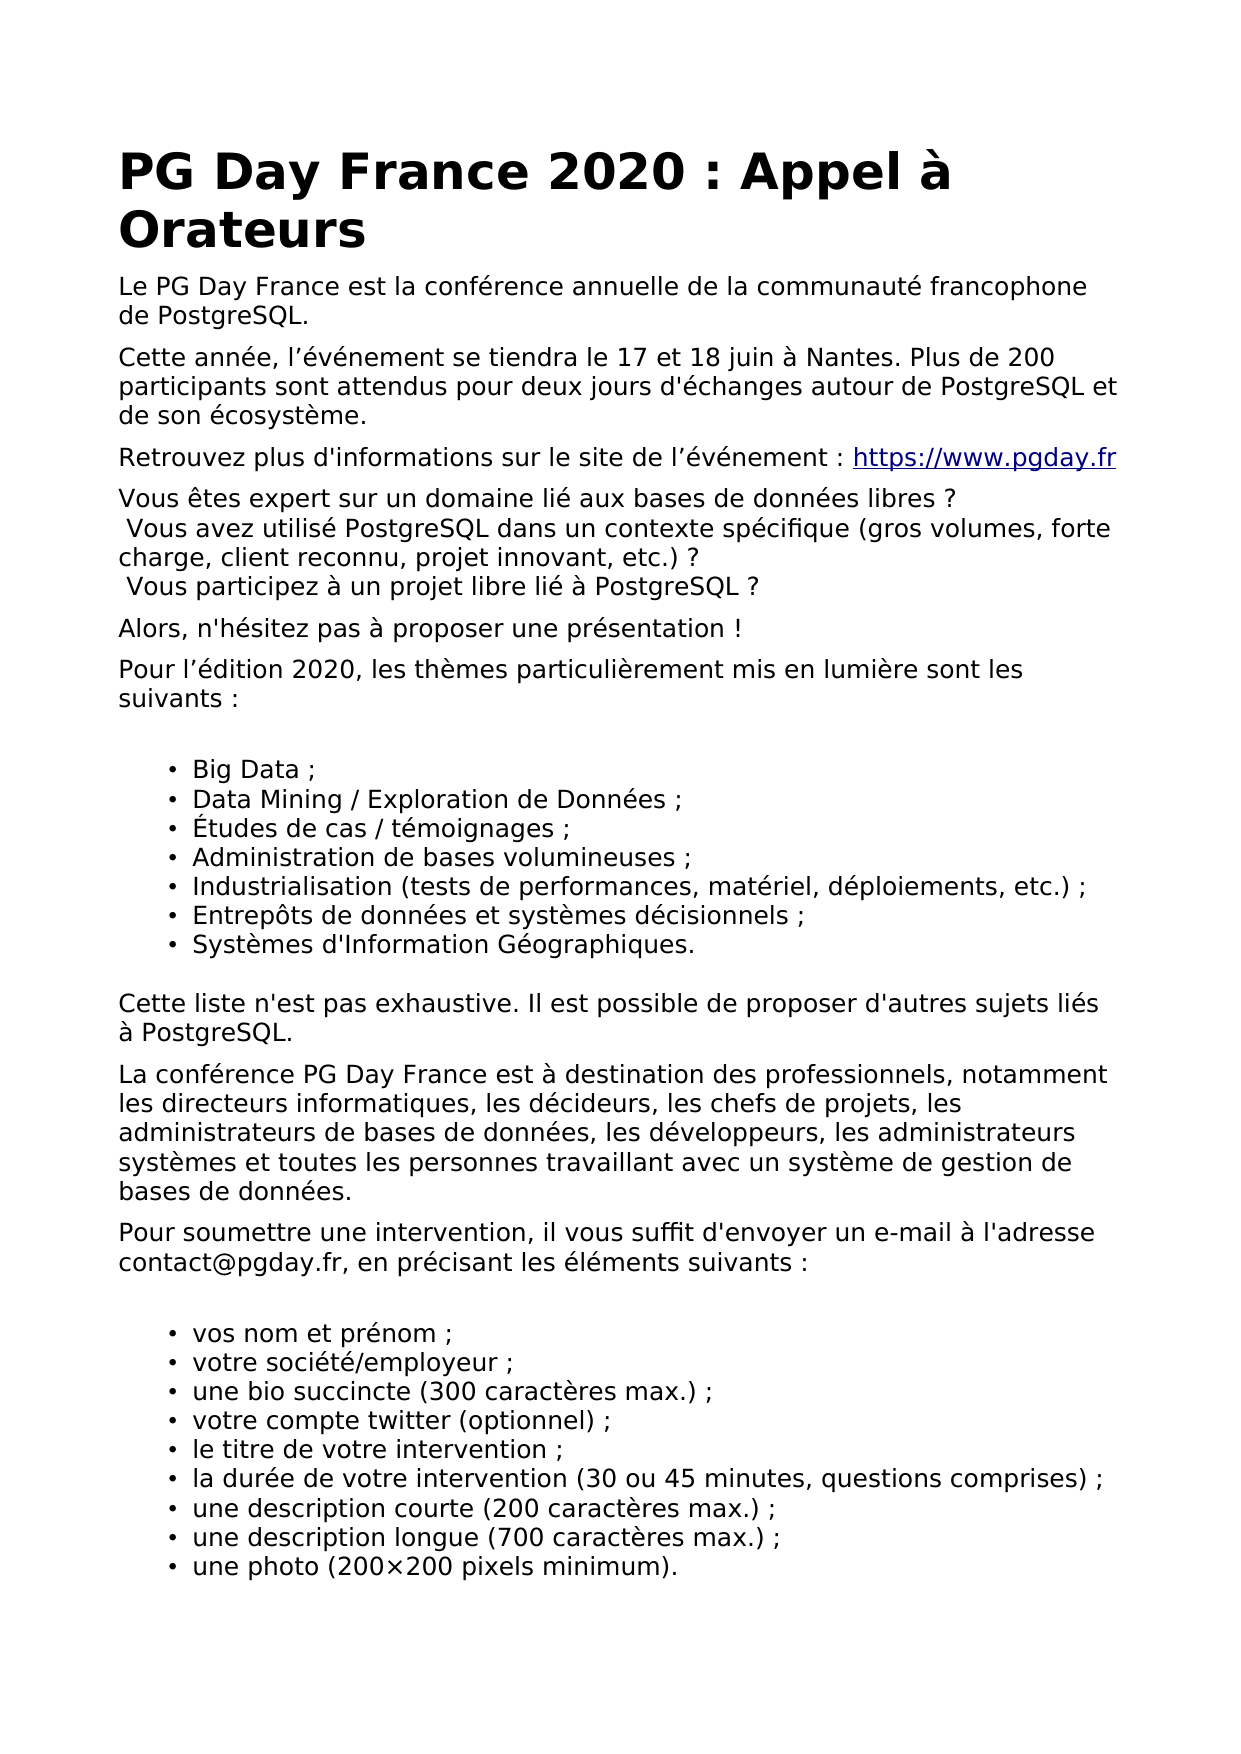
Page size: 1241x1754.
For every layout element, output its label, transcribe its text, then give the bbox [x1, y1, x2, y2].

text Retrouvez plus d'informations sur le site de l’événement : https://www.pgday.fr [118, 443, 1122, 472]
list une bio succincte (300 caractères max.) ; [177, 1377, 1122, 1406]
subtitle PG Day France 2020 : Appel à Orateurs [118, 143, 1122, 259]
list vos nom et prénom ; [177, 1319, 1122, 1348]
text Alors, n'hésitez pas à proposer une présentation ! [118, 614, 1122, 643]
list Administration de bases volumineuses ; [177, 843, 1122, 872]
list Data Mining / Exploration de Données ; [177, 785, 1122, 814]
list Études de cas / témoignages ; [177, 814, 1122, 843]
list Entrepôts de données et systèmes décisionnels ; [177, 902, 1122, 931]
list une description longue (700 caractères max.) ; [177, 1523, 1122, 1552]
list la durée de votre intervention (30 ou 45 minutes, questions comprises) ; [177, 1465, 1122, 1494]
text La conférence PG Day France est à destination des professionnels, notamment les directeurs informatiques, les décideurs, les chefs de projets, les administrateurs de bases de données, les développeurs, les administrateurs systèmes et toutes les personnes travaillant avec un système de gestion de bases de données. [118, 1060, 1122, 1206]
text Cette année, l’événement se tiendra le 17 et 18 juin à Nantes. Plus de 200 participants sont attendus pour deux jours d'échanges autour de PostgreSQL et de son écosystème. [118, 343, 1122, 430]
list une photo (200×200 pixels minimum). [177, 1552, 1122, 1581]
text Le PG Day France est la conférence annuelle de la communauté francophone de PostgreSQL. [118, 272, 1122, 330]
list votre société/employeur ; [177, 1348, 1122, 1377]
list votre compte twitter (optionnel) ; [177, 1406, 1122, 1436]
list Big Data ; [177, 756, 1122, 785]
list le titre de votre intervention ; [177, 1436, 1122, 1465]
list Industrialisation (tests de performances, matériel, déploiements, etc.) ; [177, 872, 1122, 902]
text Pour l’édition 2020, les thèmes particulièrement mis en lumière sont les suivants : [118, 655, 1122, 714]
text Cette liste n'est pas exhaustive. Il est possible de proposer d'autres sujets liés à PostgreSQL. [118, 989, 1122, 1048]
text Vous êtes expert sur un domaine lié aux bases de données libres ? Vous avez utilisé PostgreSQL dans un contexte spécifique (gros volumes, forte charge, client reconnu, projet innovant, etc.) ? Vous participez à un projet libre lié à PostgreSQL ? [118, 484, 1122, 601]
text Pour soumettre une intervention, il vous suffit d'envoyer un e-mail à l'adresse contact@pgday.fr, en précisant les éléments suivants : [118, 1218, 1122, 1277]
list Systèmes d'Information Géographiques. [177, 931, 1122, 960]
list une description courte (200 caractères max.) ; [177, 1494, 1122, 1523]
